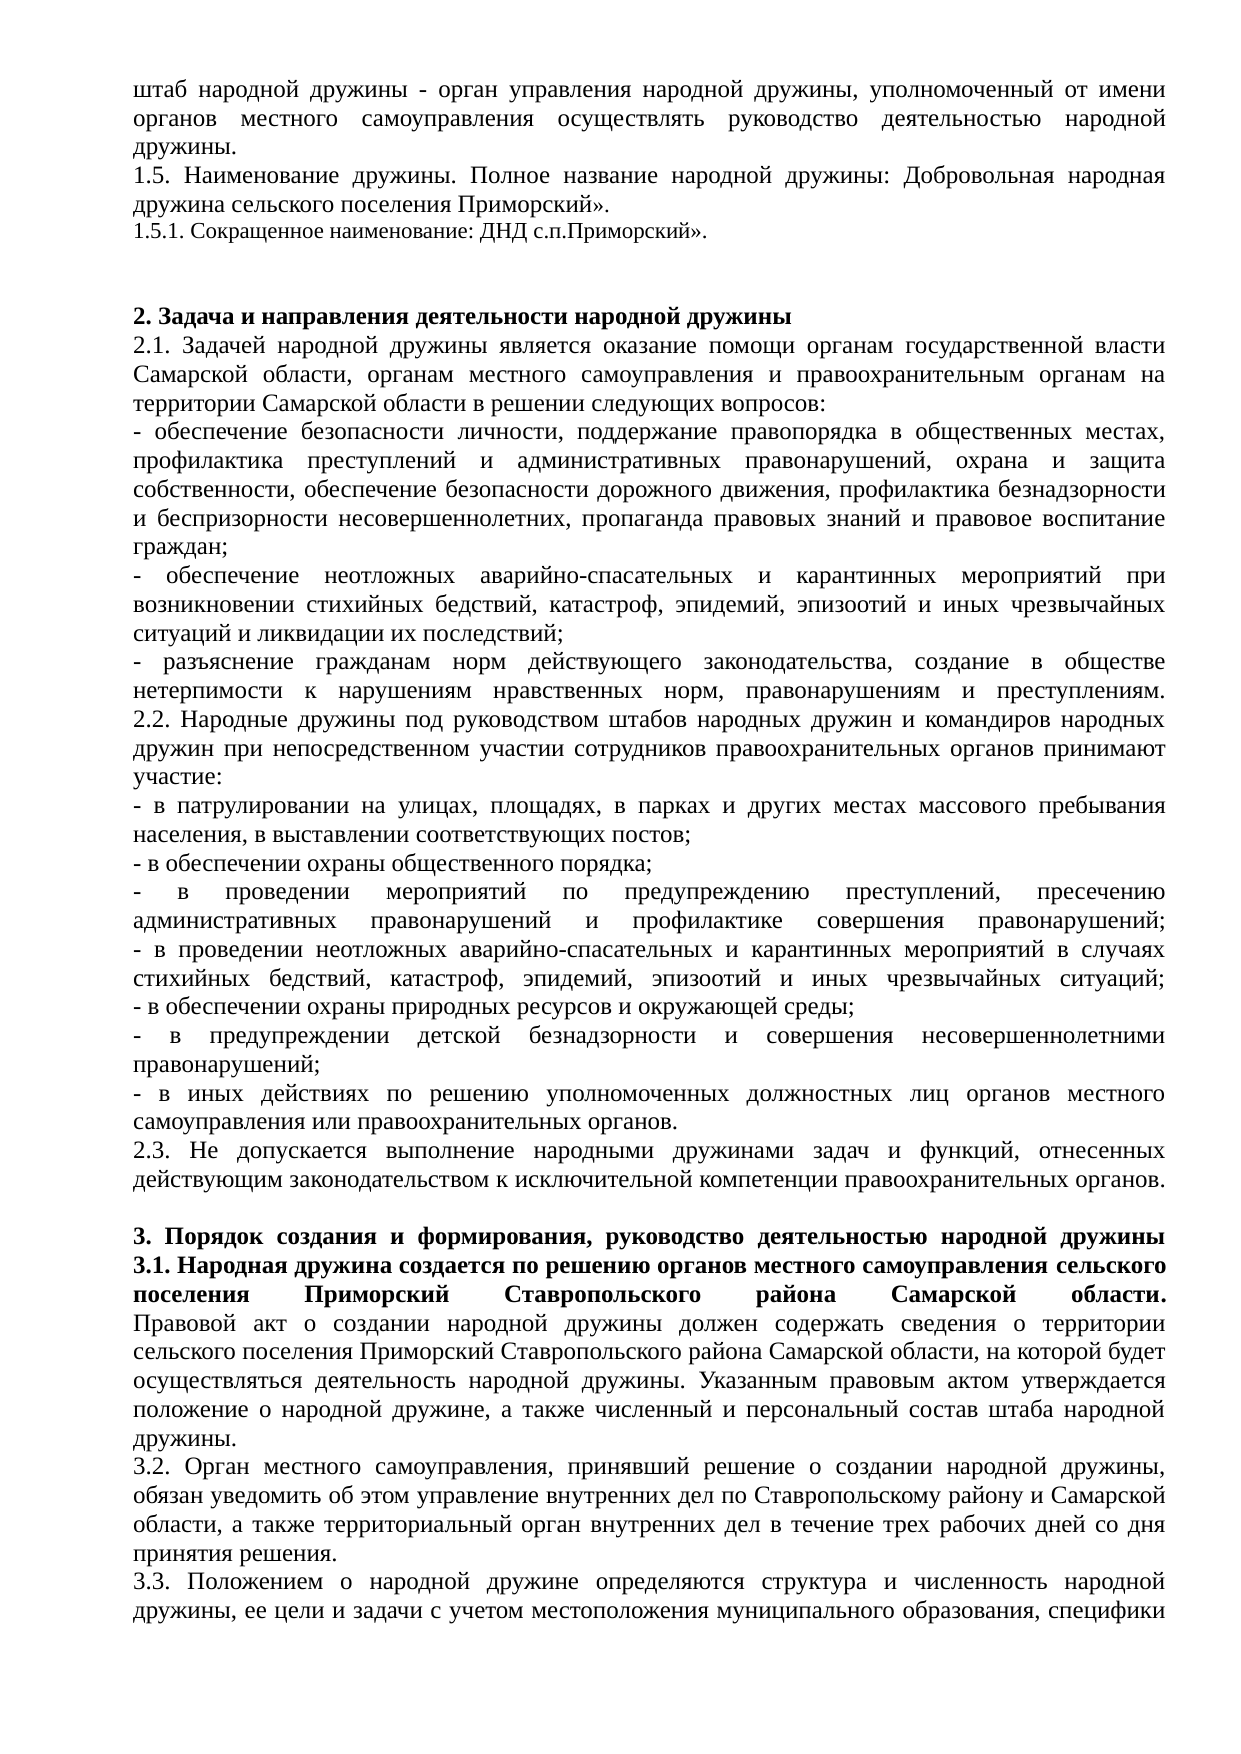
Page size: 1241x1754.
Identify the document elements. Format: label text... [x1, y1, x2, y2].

text 2.3. Не допускается выполнение народными дружинами задач и функций, отнесенных действующим законодательством к исключительной компетенции правоохранительных органов. 3. Порядок создания и формирования, руководство деятельностью народной дружины 3.1. Народная дружина создается по решению органов местного самоуправления сельского поселения Приморский Ставропольского района Самарской области. Правовой акт о создании народной дружины должен содержать сведения о территории сельского поселения Приморский Ставропольского района Самарской области, на которой будет осуществляться деятельность народной дружины. Указанным правовым актом утверждается положение о народной дружине, а также численный и персональный состав штаба народной дружины. [133, 1135, 1166, 1451]
text 3.2. Орган местного самоуправления, принявший решение о создании народной дружины, обязан уведомить об этом управление внутренних дел по Ставропольскому району и Самарской области, а также территориальный орган внутренних дел в течение трех рабочих дней со дня принятия решения. [133, 1451, 1166, 1566]
text штаб народной дружины - орган управления народной дружины, уполномоченный от имени органов местного самоуправления осуществлять руководство деятельностью народной дружины. [133, 74, 1166, 160]
text - в проведении мероприятий по предупреждению преступлений, пресечению административных правонарушений и профилактике совершения правонарушений; - в проведении неотложных аварийно-спасательных и карантинных мероприятий в случаях стихийных бедствий, катастроф, эпидемий, эпизоотий и иных чрезвычайных ситуаций; - в обеспечении охраны природных ресурсов и окружающей среды; [133, 876, 1166, 1020]
text - в предупреждении детской безнадзорности и совершения несовершеннолетними правонарушений; - в иных действиях по решению уполномоченных должностных лиц органов местного самоуправления или правоохранительных органов. [133, 1020, 1166, 1135]
text 3.3. Положением о народной дружине определяются структура и численность народной дружины, ее цели и задачи с учетом местоположения муниципального образования, специфики [133, 1566, 1166, 1624]
text 2.1. Задачей народной дружины является оказание помощи органам государственной власти Самарской области, органам местного самоуправления и правоохранительным органам на территории Самарской области в решении следующих вопросов: [133, 330, 1166, 416]
text 2. Задача и направления деятельности народной дружины [133, 301, 1166, 330]
text - разъяснение гражданам норм действующего законодательства, создание в обществе нетерпимости к нарушениям нравственных норм, правонарушениям и преступлениям. 2.2. Народные дружины под руководством штабов народных дружин и командиров народных дружин при непосредственном участии сотрудников правоохранительных органов принимают участие: - в патрулировании на улицах, площадях, в парках и других местах массового пребывания населения, в выставлении соответствующих постов; [133, 646, 1166, 848]
text - обеспечение безопасности личности, поддержание правопорядка в общественных местах, профилактика преступлений и административных правонарушений, охрана и защита собственности, обеспечение безопасности дорожного движения, профилактика безнадзорности и беспризорности несовершеннолетних, пропаганда правовых знаний и правовое воспитание граждан; - обеспечение неотложных аварийно-спасательных и карантинных мероприятий при возникновении стихийных бедствий, катастроф, эпидемий, эпизоотий и иных чрезвычайных ситуаций и ликвидации их последствий; [133, 416, 1166, 646]
text 1.5. Наименование дружины. Полное название народной дружины: Добровольная народная дружина сельского поселения Приморский». [133, 160, 1166, 218]
text 1.5.1. Сокращенное наименование: ДНД с.п.Приморский». [133, 218, 1166, 244]
text - в обеспечении охраны общественного порядка; [133, 848, 1166, 876]
